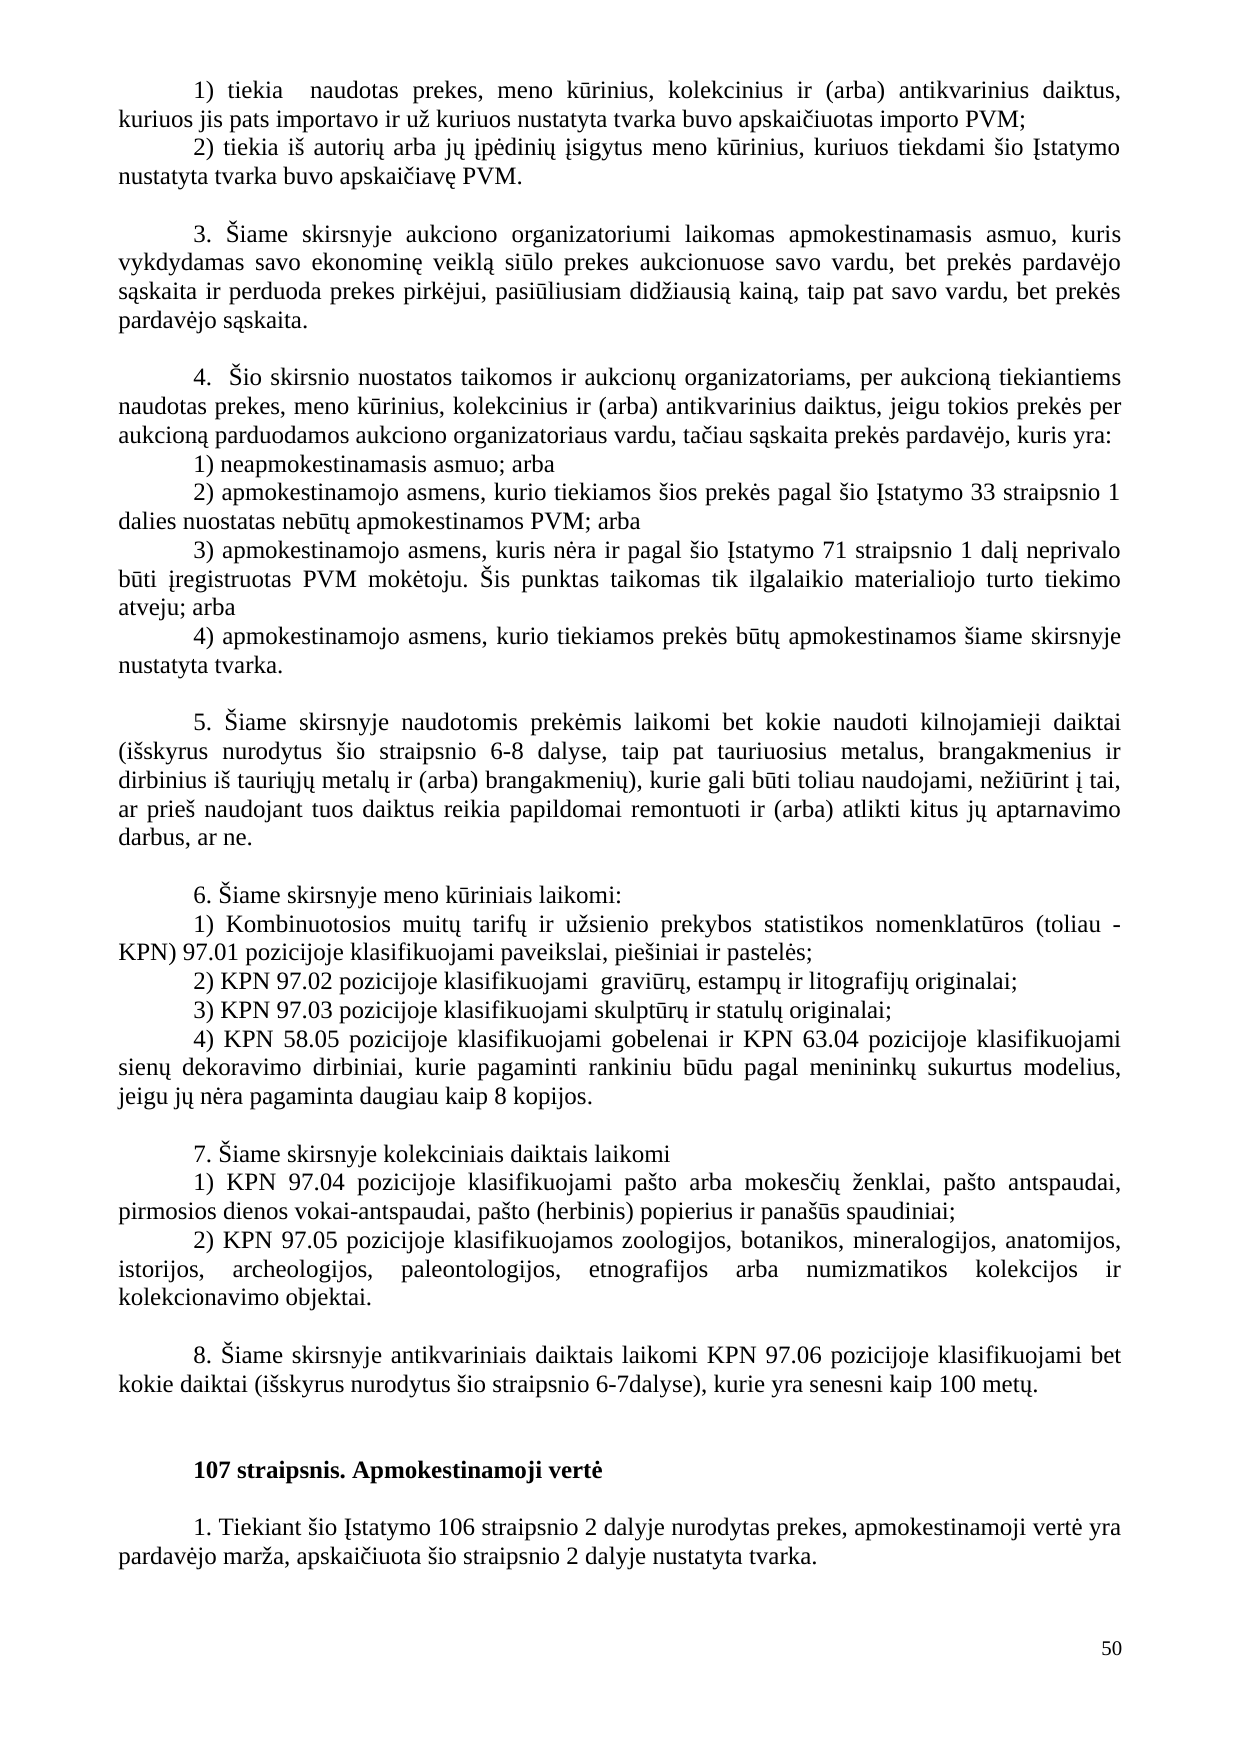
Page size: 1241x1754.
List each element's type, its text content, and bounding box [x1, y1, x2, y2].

text 3. Šiame skirsnyje aukciono organizatoriumi laikomas apmokestinamasis asmuo, kuris vykdydamas savo ekonominę veiklą siūlo prekes aukcionuose savo vardu, bet prekės pardavėjo sąskaita ir perduoda prekes pirkėjui, pasiūliusiam didžiausią kainą, taip pat savo vardu, bet prekės pardavėjo sąskaita. [118, 219, 1122, 334]
text 8. Šiame skirsnyje antikvariniais daiktais laikomi KPN 97.06 pozicijoje klasifikuojami bet kokie daiktai (išskyrus nurodytus šio straipsnio 6-7dalyse), kurie yra senesni kaip 100 metų. [118, 1340, 1122, 1397]
text 1) KPN 97.04 pozicijoje klasifikuojami pašto arba mokesčių ženklai, pašto antspaudai, pirmosios dienos vokai-antspaudai, pašto (herbinis) popierius ir panašūs spaudiniai; [118, 1167, 1122, 1225]
text 3) apmokestinamojo asmens, kuris nėra ir pagal šio Įstatymo 71 straipsnio 1 dalį neprivalo būti įregistruotas PVM mokėtoju. Šis punktas taikomas tik ilgalaikio materialiojo turto tiekimo atveju; arba [118, 535, 1122, 621]
text 7. Šiame skirsnyje kolekciniais daiktais laikomi [118, 1139, 1122, 1167]
text 2) KPN 97.02 pozicijoje klasifikuojami graviūrų, estampų ir litografijų originalai; [118, 966, 1122, 995]
text 1. Tiekiant šio Įstatymo 106 straipsnio 2 dalyje nurodytas prekes, apmokestinamoji vertė yra pardavėjo marža, apskaičiuota šio straipsnio 2 dalyje nustatyta tvarka. [118, 1512, 1122, 1570]
text 107 straipsnis. Apmokestinamoji vertė [118, 1455, 1122, 1484]
text 1) Kombinuotosios muitų tarifų ir užsienio prekybos statistikos nomenklatūros (toliau - KPN) 97.01 pozicijoje klasifikuojami paveikslai, piešiniai ir pastelės; [118, 909, 1122, 966]
text 2) KPN 97.05 pozicijoje klasifikuojamos zoologijos, botanikos, mineralogijos, anatomijos, istorijos, archeologijos, paleontologijos, etnografijos arba numizmatikos kolekcijos ir kolekcionavimo objektai. [118, 1225, 1122, 1311]
text 5. Šiame skirsnyje naudotomis prekėmis laikomi bet kokie naudoti kilnojamieji daiktai (išskyrus nurodytus šio straipsnio 6-8 dalyse, taip pat tauriuosius metalus, brangakmenius ir dirbinius iš tauriųjų metalų ir (arba) brangakmenių), kurie gali būti toliau naudojami, nežiūrint į tai, ar prieš naudojant tuos daiktus reikia papildomai remontuoti ir (arba) atlikti kitus jų aptarnavimo darbus, ar ne. [118, 707, 1122, 851]
text 4) apmokestinamojo asmens, kurio tiekiamos prekės būtų apmokestinamos šiame skirsnyje nustatyta tvarka. [118, 621, 1122, 679]
text 1) neapmokestinamasis asmuo; arba [118, 449, 1122, 477]
text 2) tiekia iš autorių arba jų įpėdinių įsigytus meno kūrinius, kuriuos tiekdami šio Įstatymo nustatyta tvarka buvo apskaičiavę PVM. [118, 132, 1122, 190]
text 4) KPN 58.05 pozicijoje klasifikuojami gobelenai ir KPN 63.04 pozicijoje klasifikuojami sienų dekoravimo dirbiniai, kurie pagaminti rankiniu būdu pagal menininkų sukurtus modelius, jeigu jų nėra pagaminta daugiau kaip 8 kopijos. [118, 1024, 1122, 1110]
text 2) apmokestinamojo asmens, kurio tiekiamos šios prekės pagal šio Įstatymo 33 straipsnio 1 dalies nuostatas nebūtų apmokestinamos PVM; arba [118, 477, 1122, 535]
text 6. Šiame skirsnyje meno kūriniais laikomi: [118, 880, 1122, 909]
text 3) KPN 97.03 pozicijoje klasifikuojami skulptūrų ir statulų originalai; [118, 995, 1122, 1024]
text 1) tiekia naudotas prekes, meno kūrinius, kolekcinius ir (arba) antikvarinius daiktus, kuriuos jis pats importavo ir už kuriuos nustatyta tvarka buvo apskaičiuotas importo PVM; [118, 75, 1122, 132]
text 4. Šio skirsnio nuostatos taikomos ir aukcionų organizatoriams, per aukcioną tiekiantiems naudotas prekes, meno kūrinius, kolekcinius ir (arba) antikvarinius daiktus, jeigu tokios prekės per aukcioną parduodamos aukciono organizatoriaus vardu, tačiau sąskaita prekės pardavėjo, kuris yra: [118, 362, 1122, 449]
